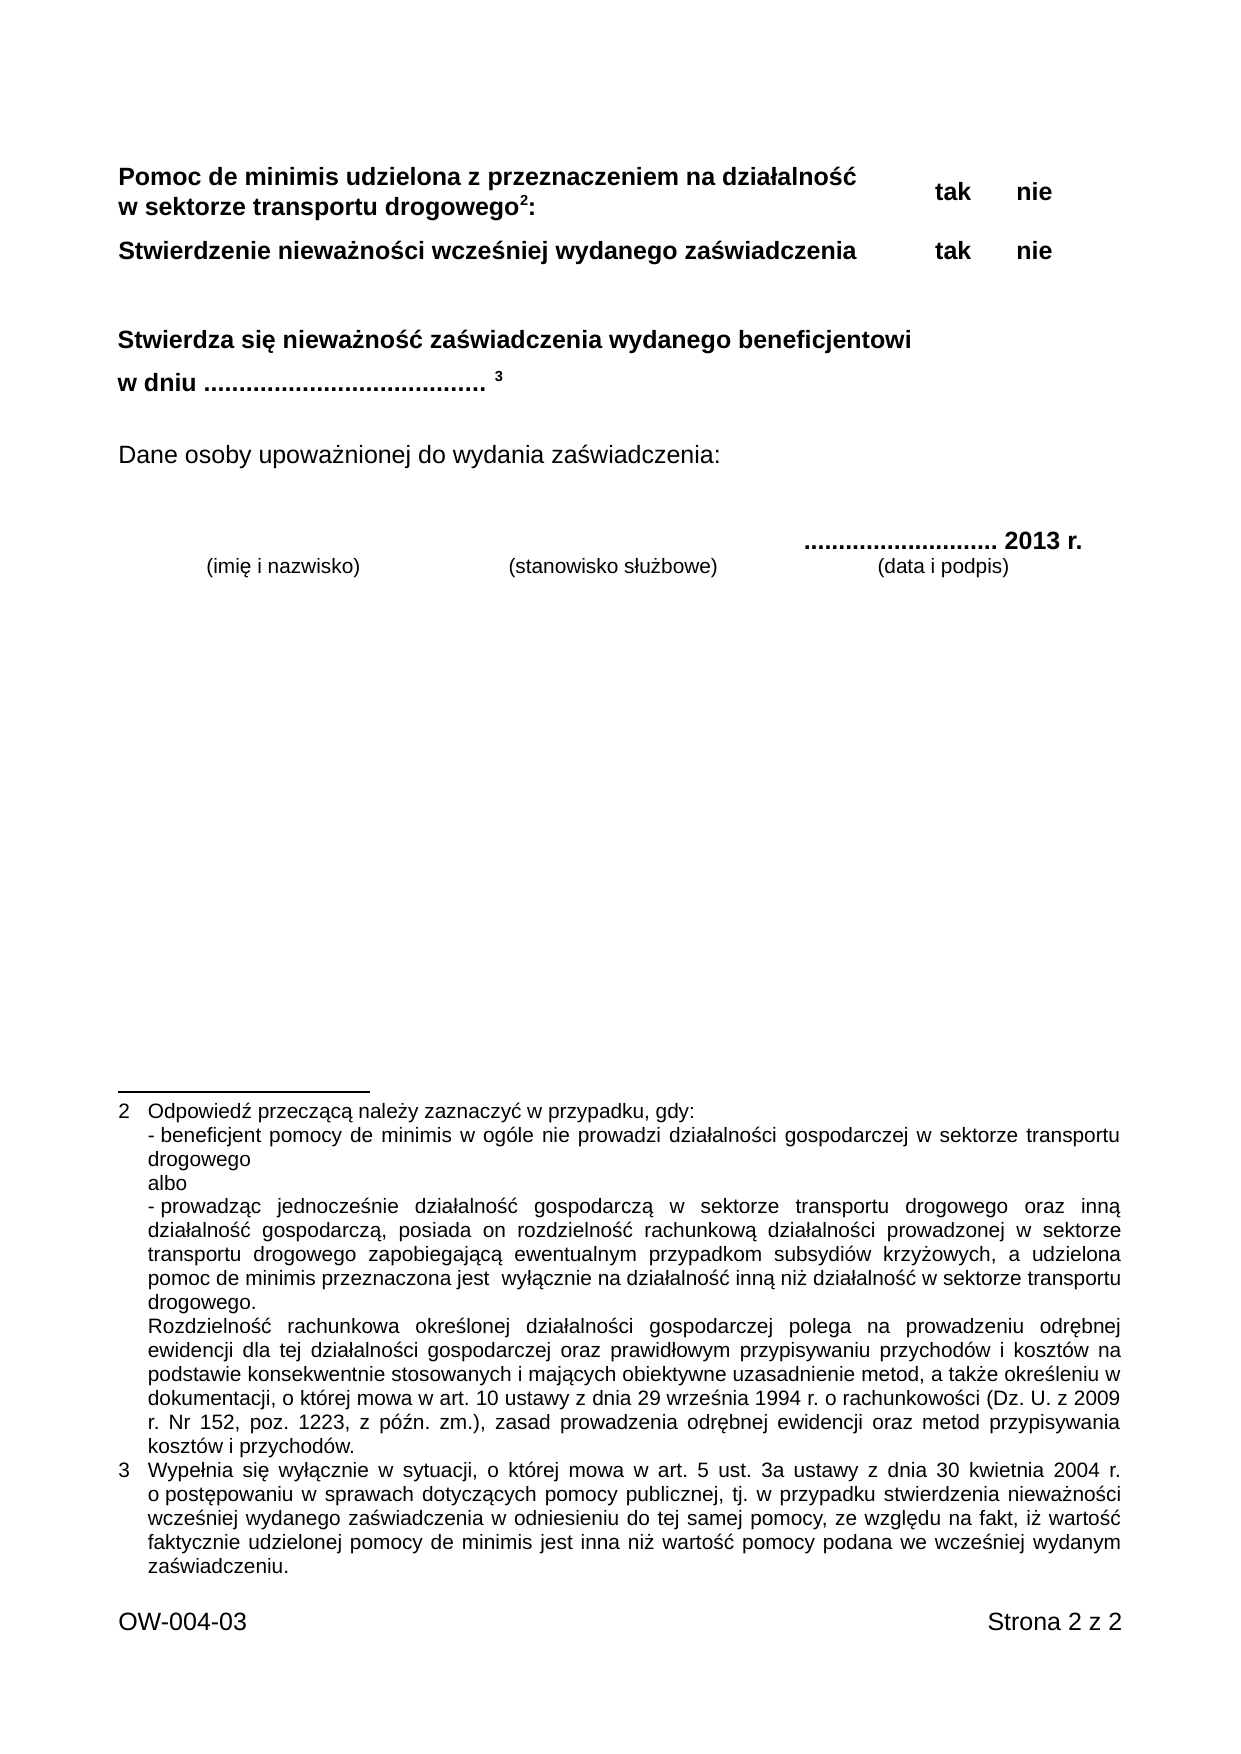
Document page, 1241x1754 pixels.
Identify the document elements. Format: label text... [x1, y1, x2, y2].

table_cell Stwierdzenie nieważności wcześniej wydanego zaświadczenia [118, 234, 929, 267]
table_header tak [929, 148, 1010, 234]
text Dane osoby upoważnionej do wydania zaświadczenia: [118, 440, 1122, 469]
table_header Pomoc de minimis udzielona z przeznaczeniem na działalność w sektorze transportu drogowego: [118, 148, 929, 234]
table_header [118, 526, 448, 554]
table_cell nie [1010, 234, 1123, 267]
text Wypełnia się wyłącznie w sytuacji, o której mowa w art. 5 ust. 3a ustawy z dnia 30 kwietnia 2004 r. o postępowaniu w sprawach dotyczących pomocy publicznej, tj. w przypadku stwierdzenia nieważności wcześniej wydanego zaświadczenia w odniesieniu do tej samej pomocy, ze względu na fakt, iż wartość faktycznie udzielonej pomocy de minimis jest inna niż wartość pomocy podana we wcześniej wydanym zaświadczeniu. [118, 1458, 1122, 1578]
text w dniu [117, 368, 1122, 396]
table_cell tak [929, 234, 1010, 267]
table_header ............................ 2013 r. [778, 526, 1108, 554]
table_cell (data i podpis) [778, 554, 1108, 608]
table_header nie [1010, 148, 1123, 234]
table_cell (stanowisko służbowe) [448, 554, 778, 608]
table_cell (imię i nazwisko) [118, 554, 448, 608]
table_header [448, 526, 778, 554]
text Stwierdza się nieważność zaświadczenia wydanego beneficjentowi [117, 324, 1122, 353]
